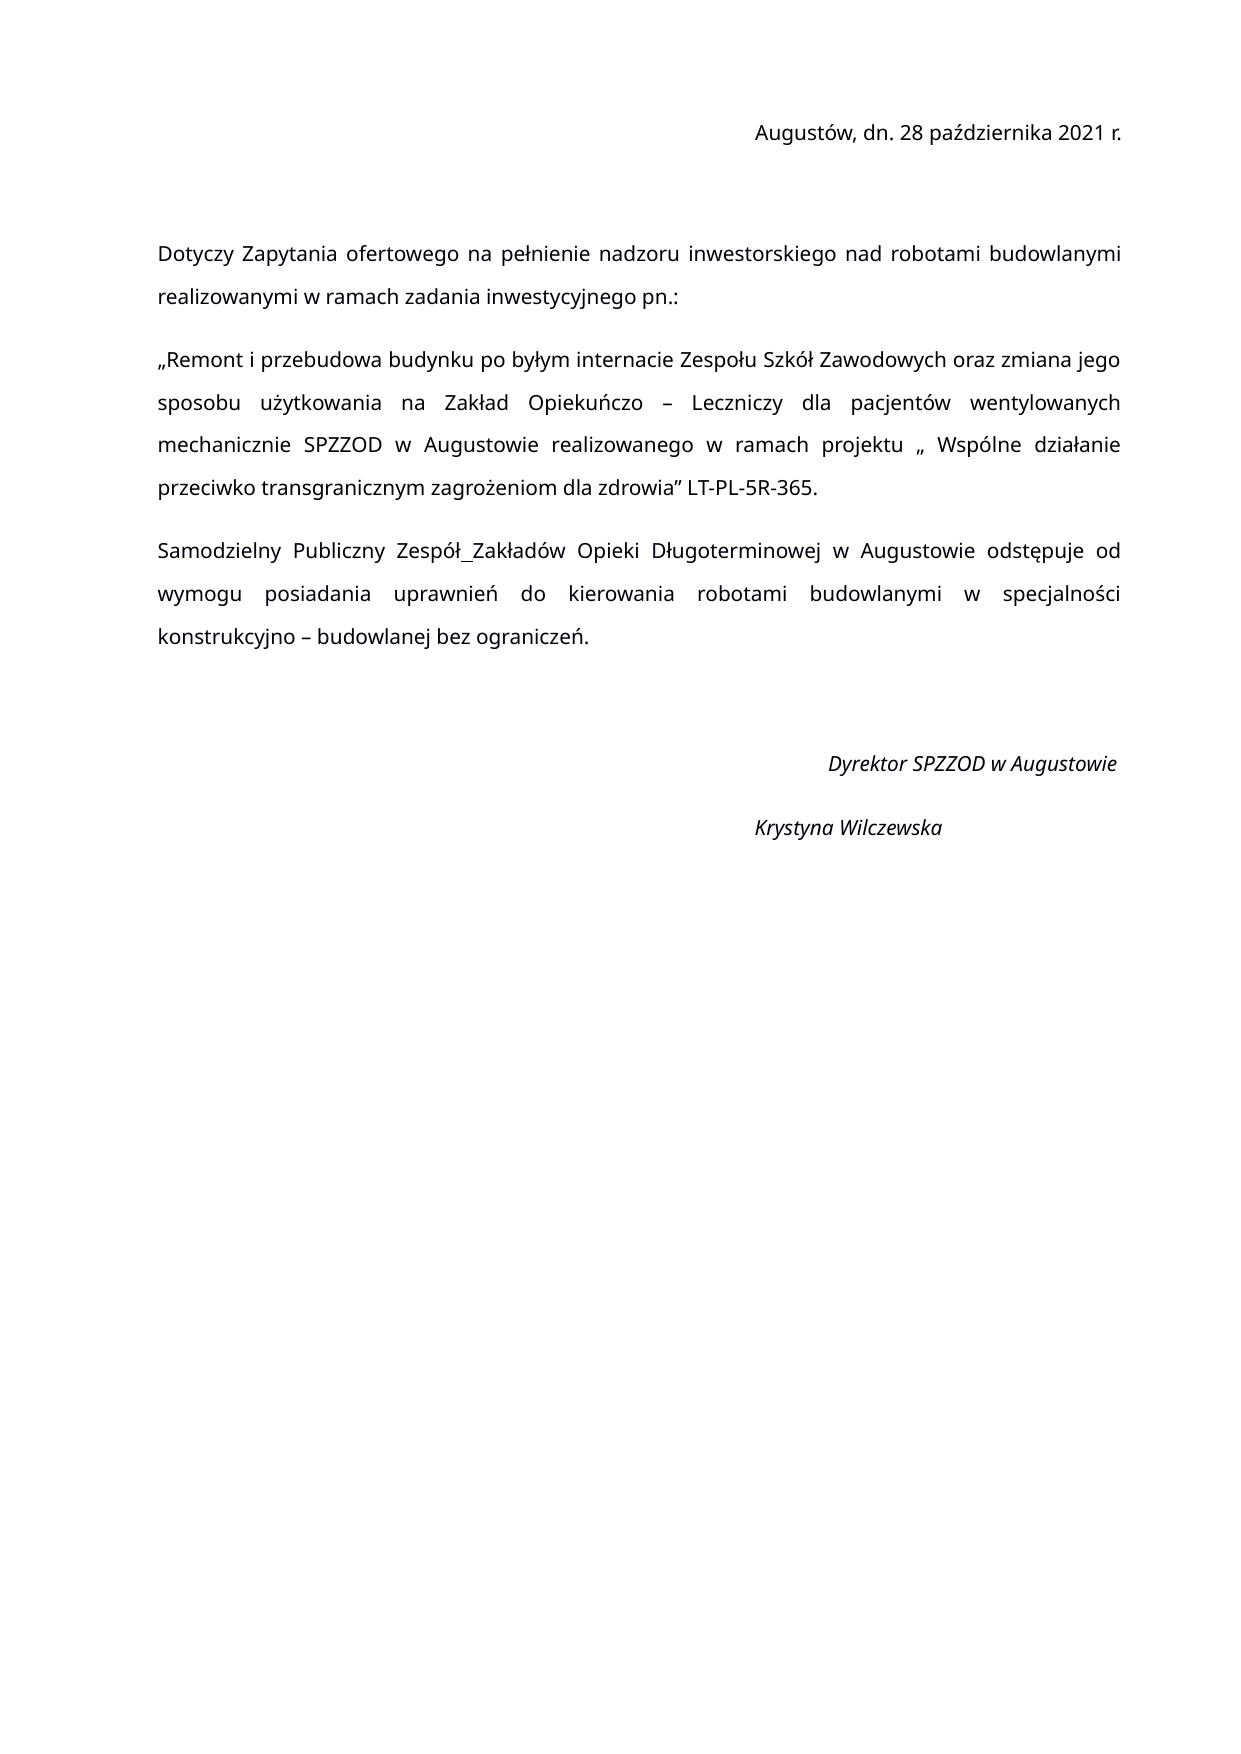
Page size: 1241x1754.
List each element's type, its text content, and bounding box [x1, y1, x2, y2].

list Dyrektor SPZZOD w Augustowie [157, 749, 1122, 778]
list Samodzielny Publiczny Zespół Zakładów Opieki Długoterminowej w Augustowie odstępuje od wymogu posiadania uprawnień do kierowania robotami budowlanymi w specjalności konstrukcyjno – budowlanej bez ograniczeń. [157, 537, 1122, 650]
text Augustów, dn. 28 października 2021 r. [118, 118, 1122, 147]
list „Remont i przebudowa budynku po byłym internacie Zespołu Szkół Zawodowych oraz zmiana jego sposobu użytkowania na Zakład Opiekuńczo – Leczniczy dla pacjentów wentylowanych mechanicznie SPZZOD w Augustowie realizowanego w ramach projektu „ Wspólne działanie przeciwko transgranicznym zagrożeniom dla zdrowia” LT-PL-5R-365. [157, 345, 1122, 502]
list Dotyczy Zapytania ofertowego na pełnienie nadzoru inwestorskiego nad robotami budowlanymi realizowanymi w ramach zadania inwestycyjnego pn.: [157, 239, 1122, 310]
list Krystyna Wilczewska [157, 813, 1122, 841]
